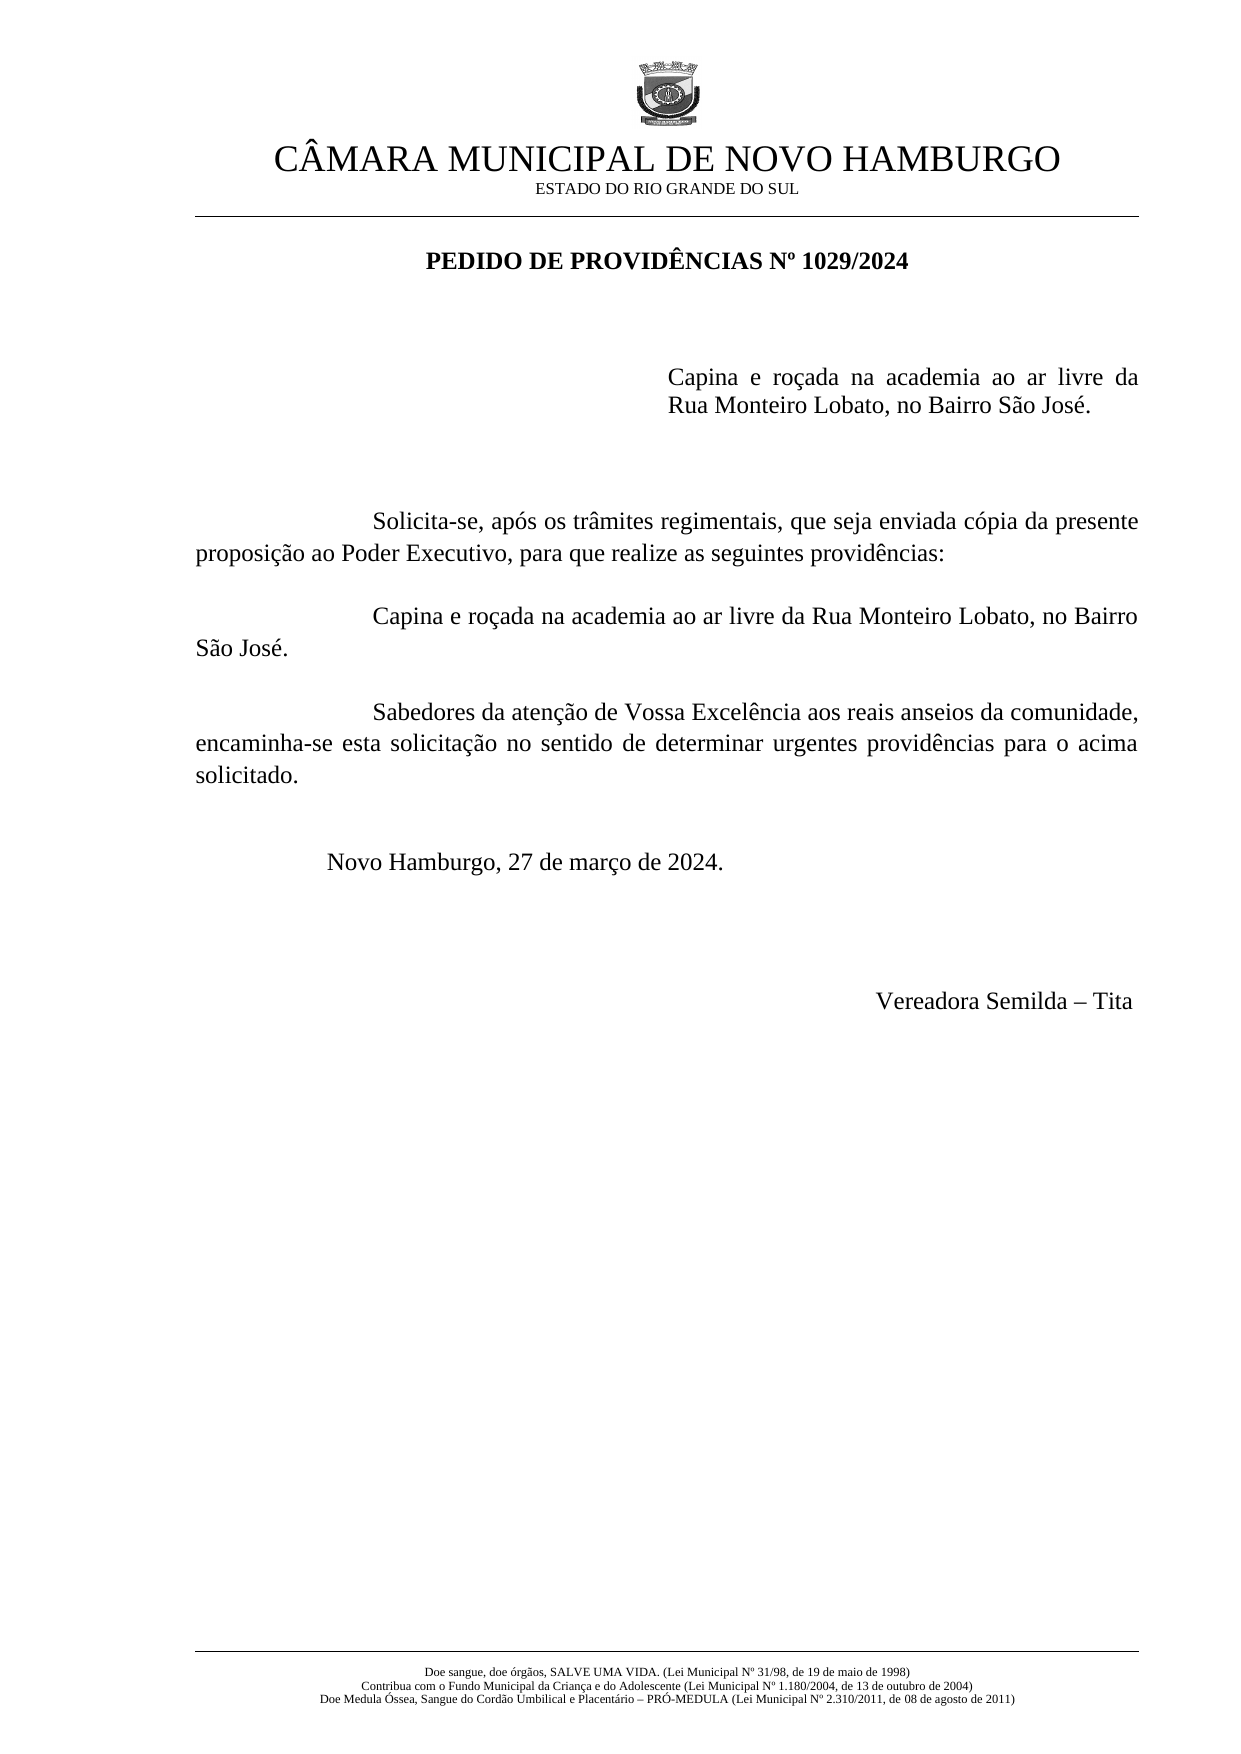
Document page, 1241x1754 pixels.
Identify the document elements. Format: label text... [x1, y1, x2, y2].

text Vereadora Semilda – Tita [195, 987, 1139, 1014]
text PEDIDO DE PROVIDÊNCIAS Nº 1029/2024 [195, 247, 1139, 274]
text Capina e roçada na academia ao ar livre da Rua Monteiro Lobato, no Bairro São José. [195, 602, 1139, 662]
text Solicita-se, após os trâmites regimentais, que seja enviada cópia da presente proposição ao Poder Executivo, para que realize as seguintes providências: [195, 507, 1139, 566]
text Capina e roçada na academia ao ar livre da Rua Monteiro Lobato, no Bairro São José. [668, 363, 1139, 418]
text Novo Hamburgo, 27 de março de 2024. [195, 848, 1139, 876]
text Sabedores da atenção de Vossa Excelência aos reais anseios da comunidade, encaminha-se esta solicitação no sentido de determinar urgentes providências para o acima solicitado. [195, 698, 1139, 789]
